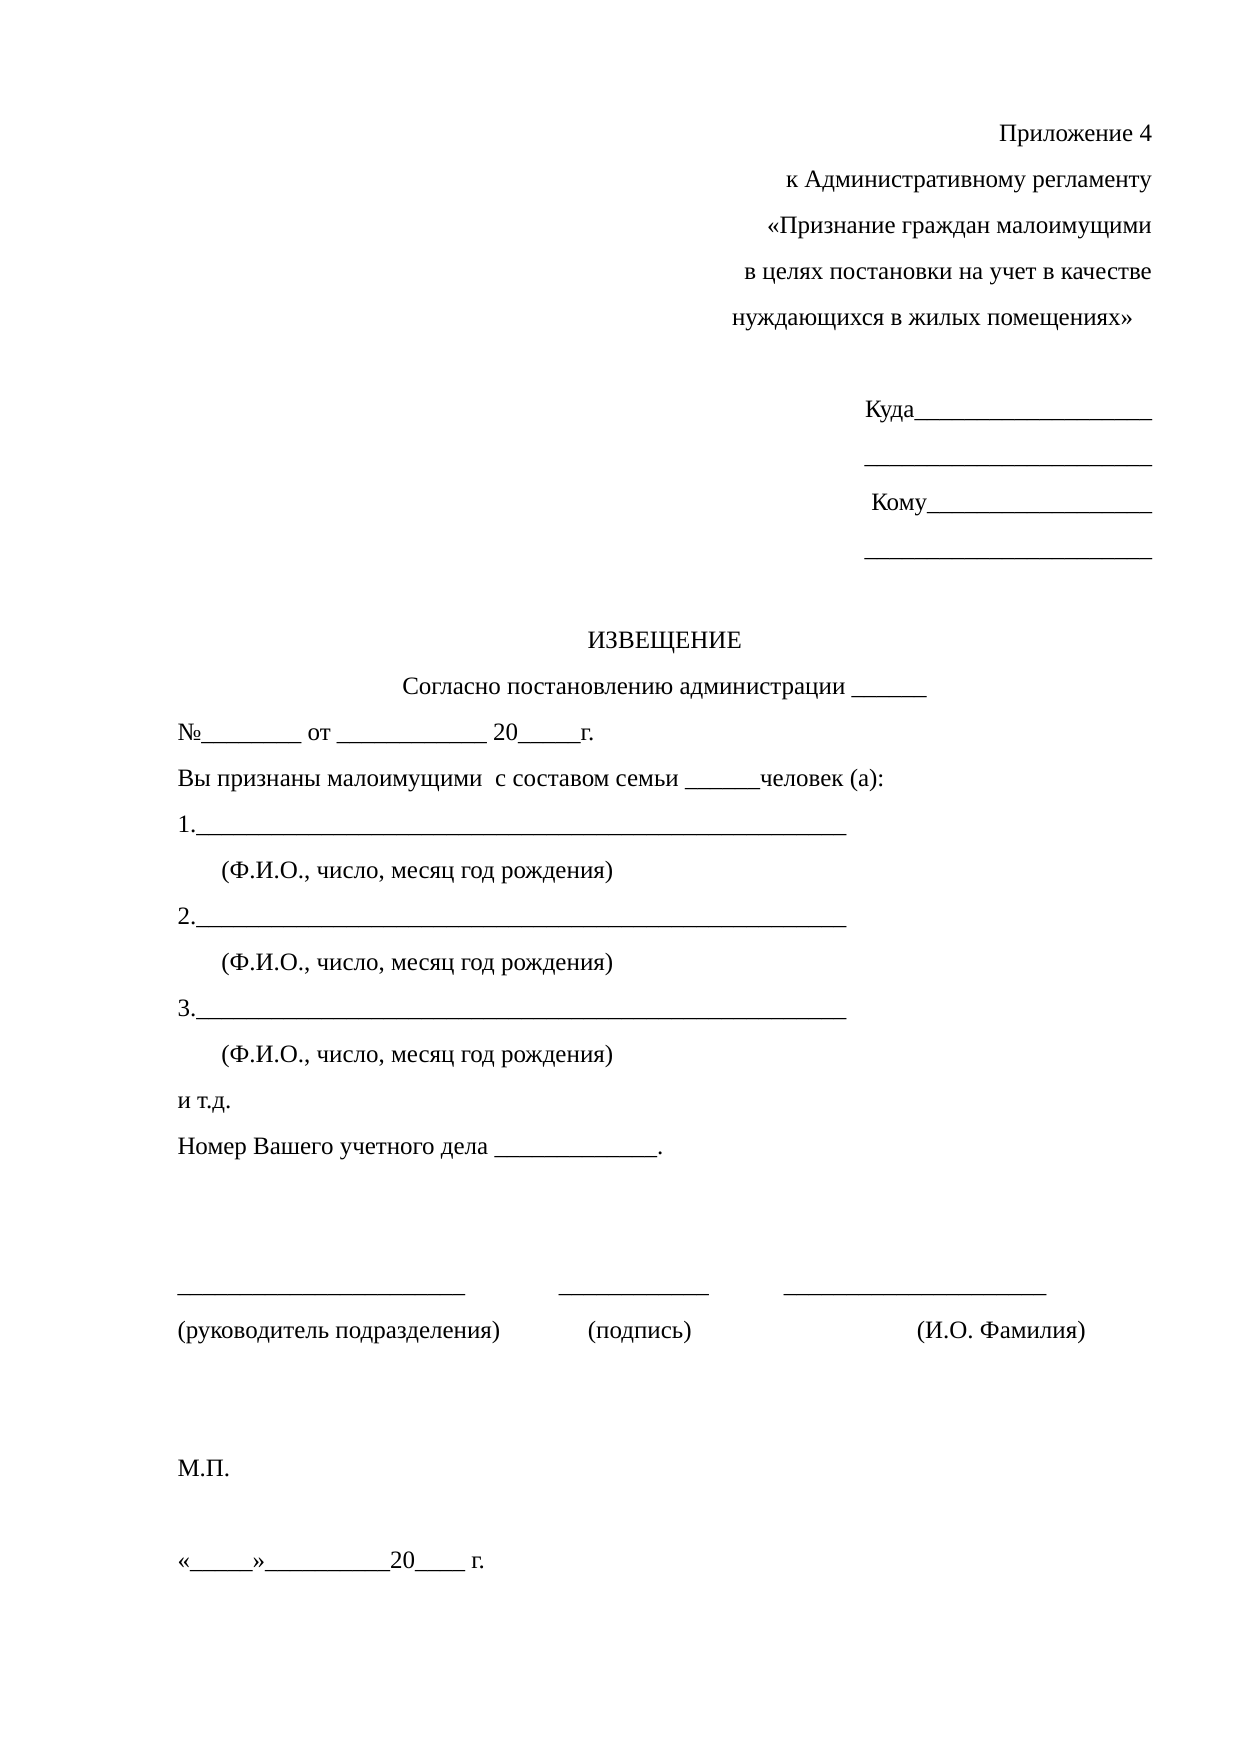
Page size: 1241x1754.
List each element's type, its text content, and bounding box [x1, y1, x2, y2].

text и т.д. [177, 1085, 1152, 1114]
text к Административному регламенту [177, 164, 1152, 193]
text Согласно постановлению администрации ______ [177, 671, 1152, 699]
text Приложение 4 [177, 118, 1152, 147]
text 2.____________________________________________________ [177, 901, 1152, 930]
text (руководитель подразделения) (подпись) (И.О. Фамилия) [177, 1315, 1152, 1344]
text в целях постановки на учет в качестве [177, 256, 1152, 285]
text №________ от ____________ 20_____г. [177, 717, 1152, 746]
text М.П. [177, 1453, 1152, 1482]
text (Ф.И.О., число, месяц год рождения) [177, 1039, 1152, 1068]
text _______________________ [177, 441, 1152, 469]
text (Ф.И.О., число, месяц год рождения) [177, 855, 1152, 884]
text 3.____________________________________________________ [177, 993, 1152, 1022]
text _______________________ ____________ _____________________ [177, 1269, 1152, 1298]
text 1.____________________________________________________ [177, 809, 1152, 838]
text Вы признаны малоимущими с составом семьи ______человек (а): [177, 763, 1152, 792]
text Куда___________________ [177, 394, 1152, 423]
text (Ф.И.О., число, месяц год рождения) [177, 947, 1152, 976]
text «Признание граждан малоимущими [177, 210, 1152, 239]
text Кому__________________ [177, 487, 1152, 515]
text Номер Вашего учетного дела _____________. [177, 1131, 1152, 1160]
text нуждающихся в жилых помещениях» [177, 302, 1152, 331]
text ИЗВЕЩЕНИЕ [177, 625, 1152, 653]
text _______________________ [177, 533, 1152, 561]
text «_____»__________20____ г. [177, 1546, 1152, 1574]
